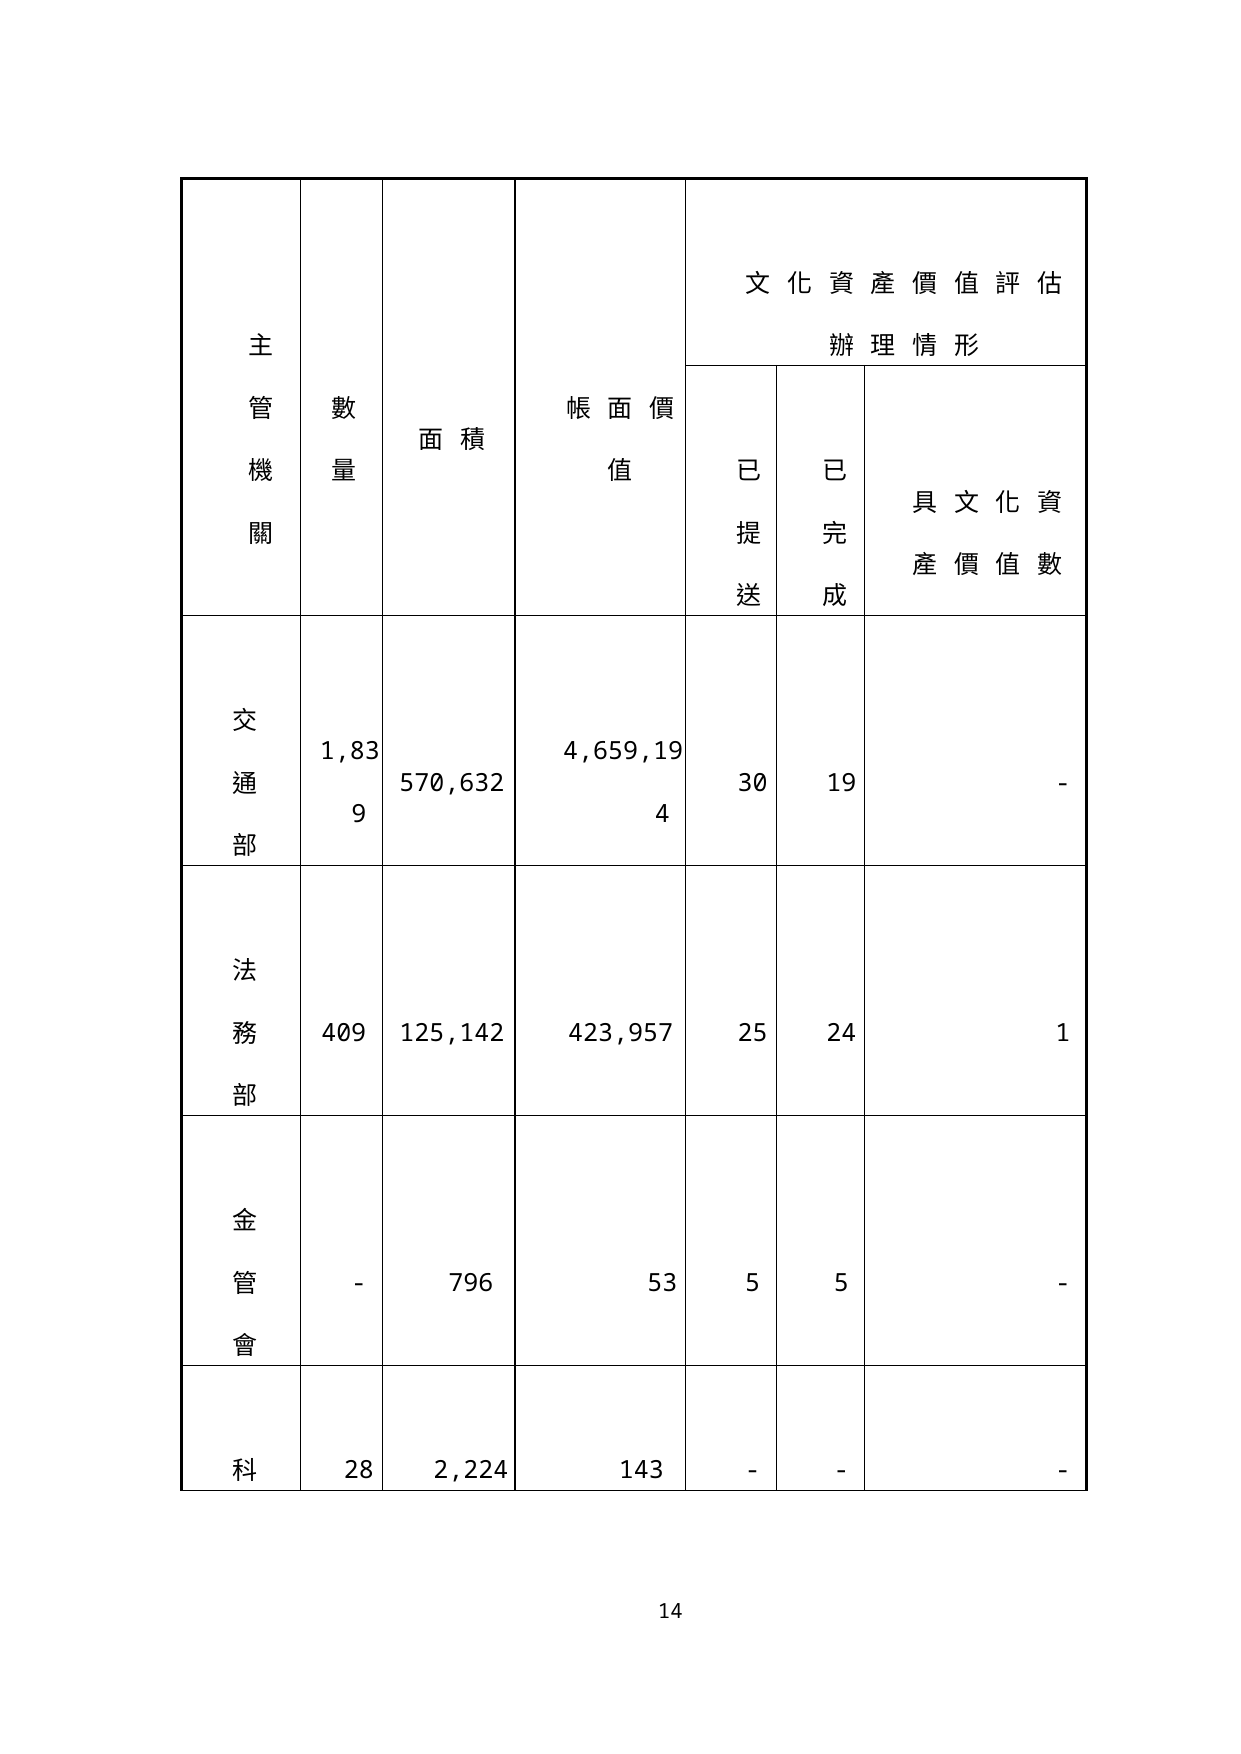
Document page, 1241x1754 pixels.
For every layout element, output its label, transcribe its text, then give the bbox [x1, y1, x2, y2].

table_cell 143 [516, 1366, 685, 1490]
table_cell 25 [686, 866, 776, 1115]
table_header 文化資產價值評估辦理情形 [686, 180, 1085, 365]
table_cell 交通部 [183, 616, 300, 865]
table_header 帳面價值 [516, 180, 685, 615]
table_cell 19 [777, 616, 864, 865]
table_cell 已提送 [686, 366, 776, 615]
table_header 主管機關 [183, 180, 300, 615]
table_cell 1 [865, 866, 1085, 1115]
table_cell 2,224 [383, 1366, 514, 1490]
table_cell 796 [383, 1116, 514, 1365]
table_cell 30 [686, 616, 776, 865]
table_cell 570,632 [383, 616, 514, 865]
table_cell 5 [777, 1116, 864, 1365]
table_cell 409 [301, 866, 382, 1115]
table_cell 125,142 [383, 866, 514, 1115]
table_cell 5 [686, 1116, 776, 1365]
table_cell 4,659,194 [516, 616, 685, 865]
table_header 數量 [301, 180, 382, 615]
table_cell 科 [183, 1366, 300, 1490]
table_cell - [686, 1366, 776, 1490]
table_cell 1,839 [301, 616, 382, 865]
table_cell 24 [777, 866, 864, 1115]
table_cell - [865, 616, 1085, 865]
table_cell 53 [516, 1116, 685, 1365]
table_cell - [777, 1366, 864, 1490]
table_cell 423,957 [516, 866, 685, 1115]
table_cell - [865, 1366, 1085, 1490]
table_cell 具文化資產價值數 [865, 366, 1085, 615]
table_header 面積 [383, 180, 514, 615]
table_cell 法務部 [183, 866, 300, 1115]
table_cell - [865, 1116, 1085, 1365]
table_cell 金管會 [183, 1116, 300, 1365]
table_cell - [301, 1116, 382, 1365]
table_cell 已完成 [777, 366, 864, 615]
table_cell 28 [301, 1366, 382, 1490]
